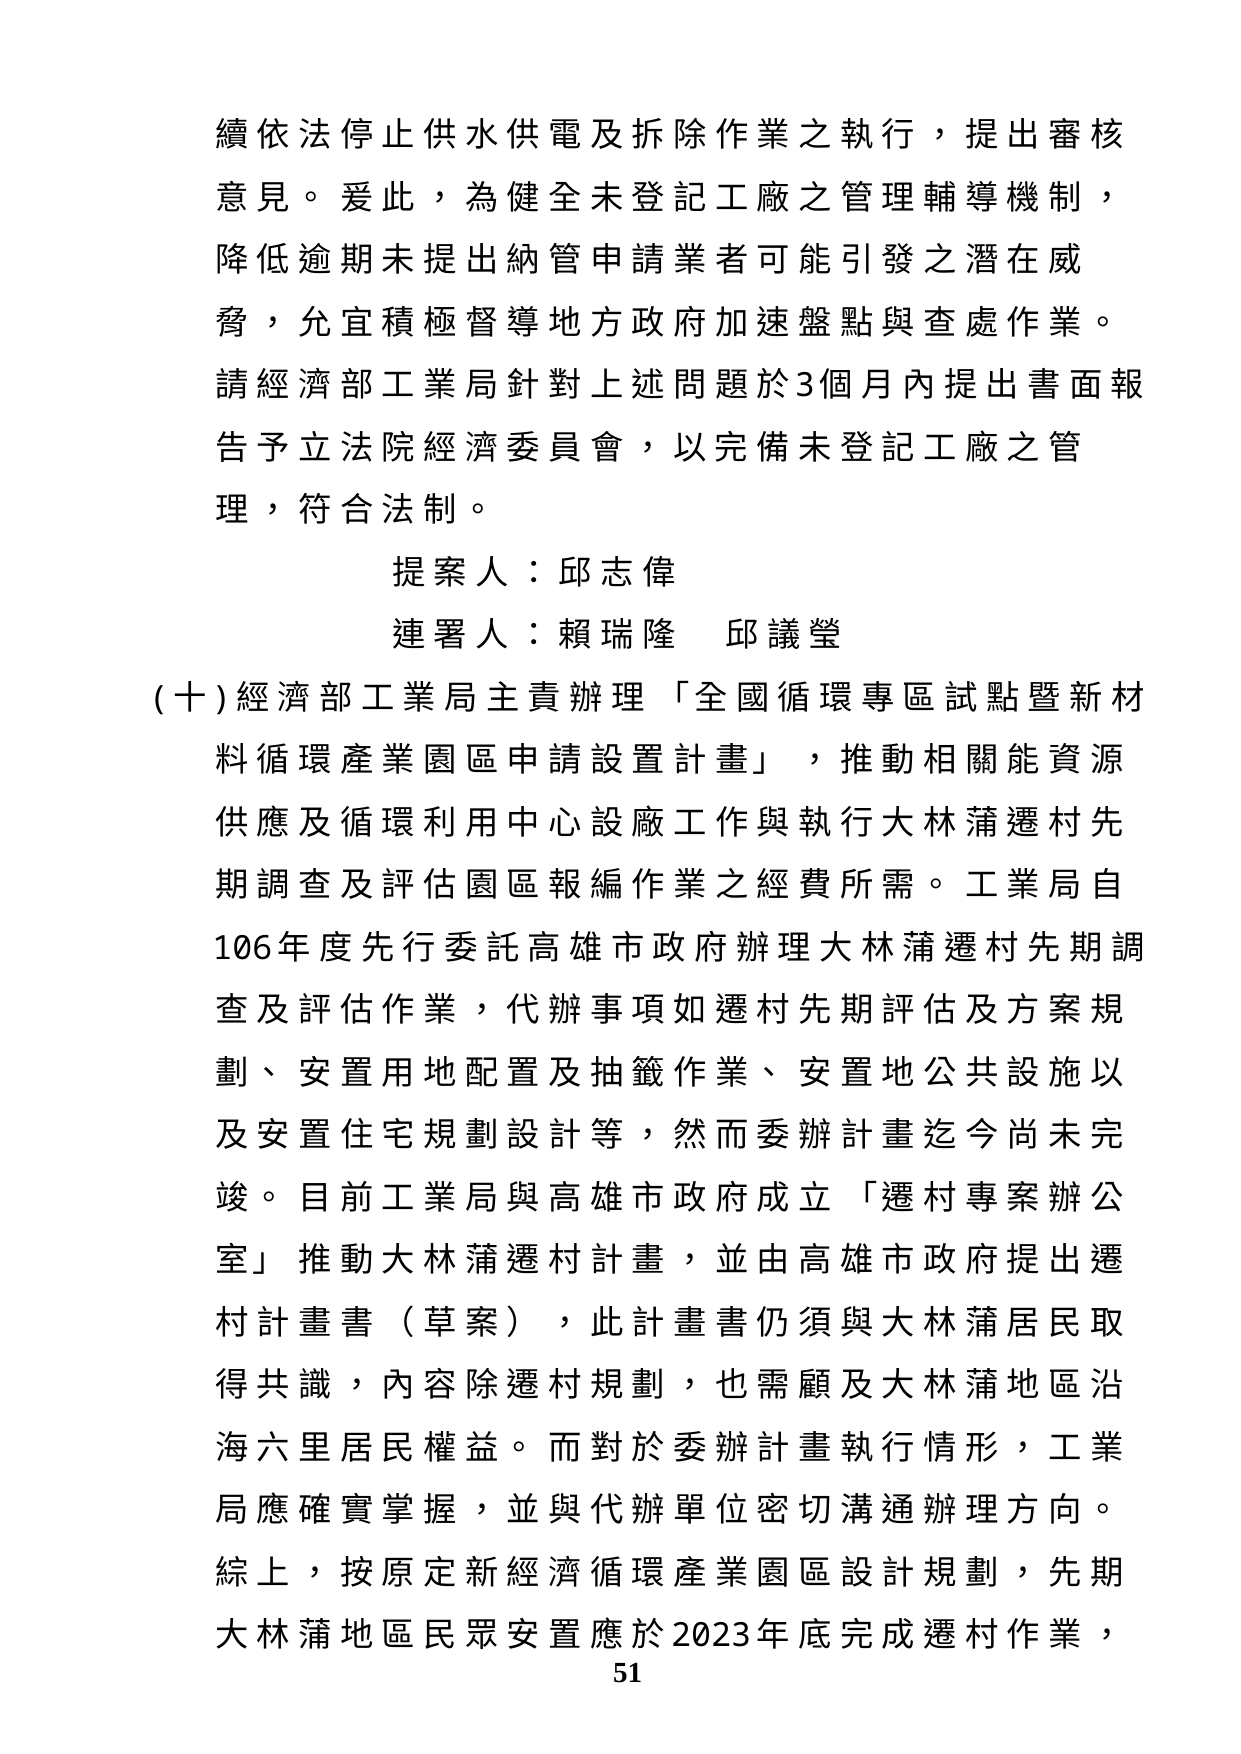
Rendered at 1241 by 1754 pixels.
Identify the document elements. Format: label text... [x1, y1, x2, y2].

text 連署人：賴瑞隆 邱議瑩 [384, 591, 1044, 653]
text 續依法停止供水供電及拆除作業之執行，提出審核意見。爰此，為健全未登記工廠之管理輔導機制，降低逾期未提出納管申請業者可能引發之潛在威脅，允宜積極督導地方政府加速盤點與查處作業。請經濟部工業局針對上述問題於3個月內提出書面報告予立法院經濟委員會，以完備未登記工廠之管理，符合法制。 [140, 91, 1148, 528]
text 提案人：邱志偉 [384, 528, 1044, 591]
text (十)經濟部工業局主責辦理「全國循環專區試點暨新材料循環產業園區申請設置計畫」，推動相關能資源供應及循環利用中心設廠工作與執行大林蒲遷村先期調查及評估園區報編作業之經費所需。工業局自106年度先行委託高雄市政府辦理大林蒲遷村先期調查及評估作業，代辦事項如遷村先期評估及方案規劃、安置用地配置及抽籤作業、安置地公共設施以及安置住宅規劃設計等，然而委辦計畫迄今尚未完竣。目前工業局與高雄市政府成立「遷村專案辦公室」推動大林蒲遷村計畫，並由高雄市政府提出遷村計畫書（草案），此計畫書仍須與大林蒲居民取得共識，內容除遷村規劃，也需顧及大林蒲地區沿海六里居民權益。而對於委辦計畫執行情形，工業局應確實掌握，並與代辦單位密切溝通辦理方向。綜上，按原定新經濟循環產業園區設計規劃，先期大林蒲地區民眾安置應於2023年底完成遷村作業， [140, 653, 1148, 1653]
